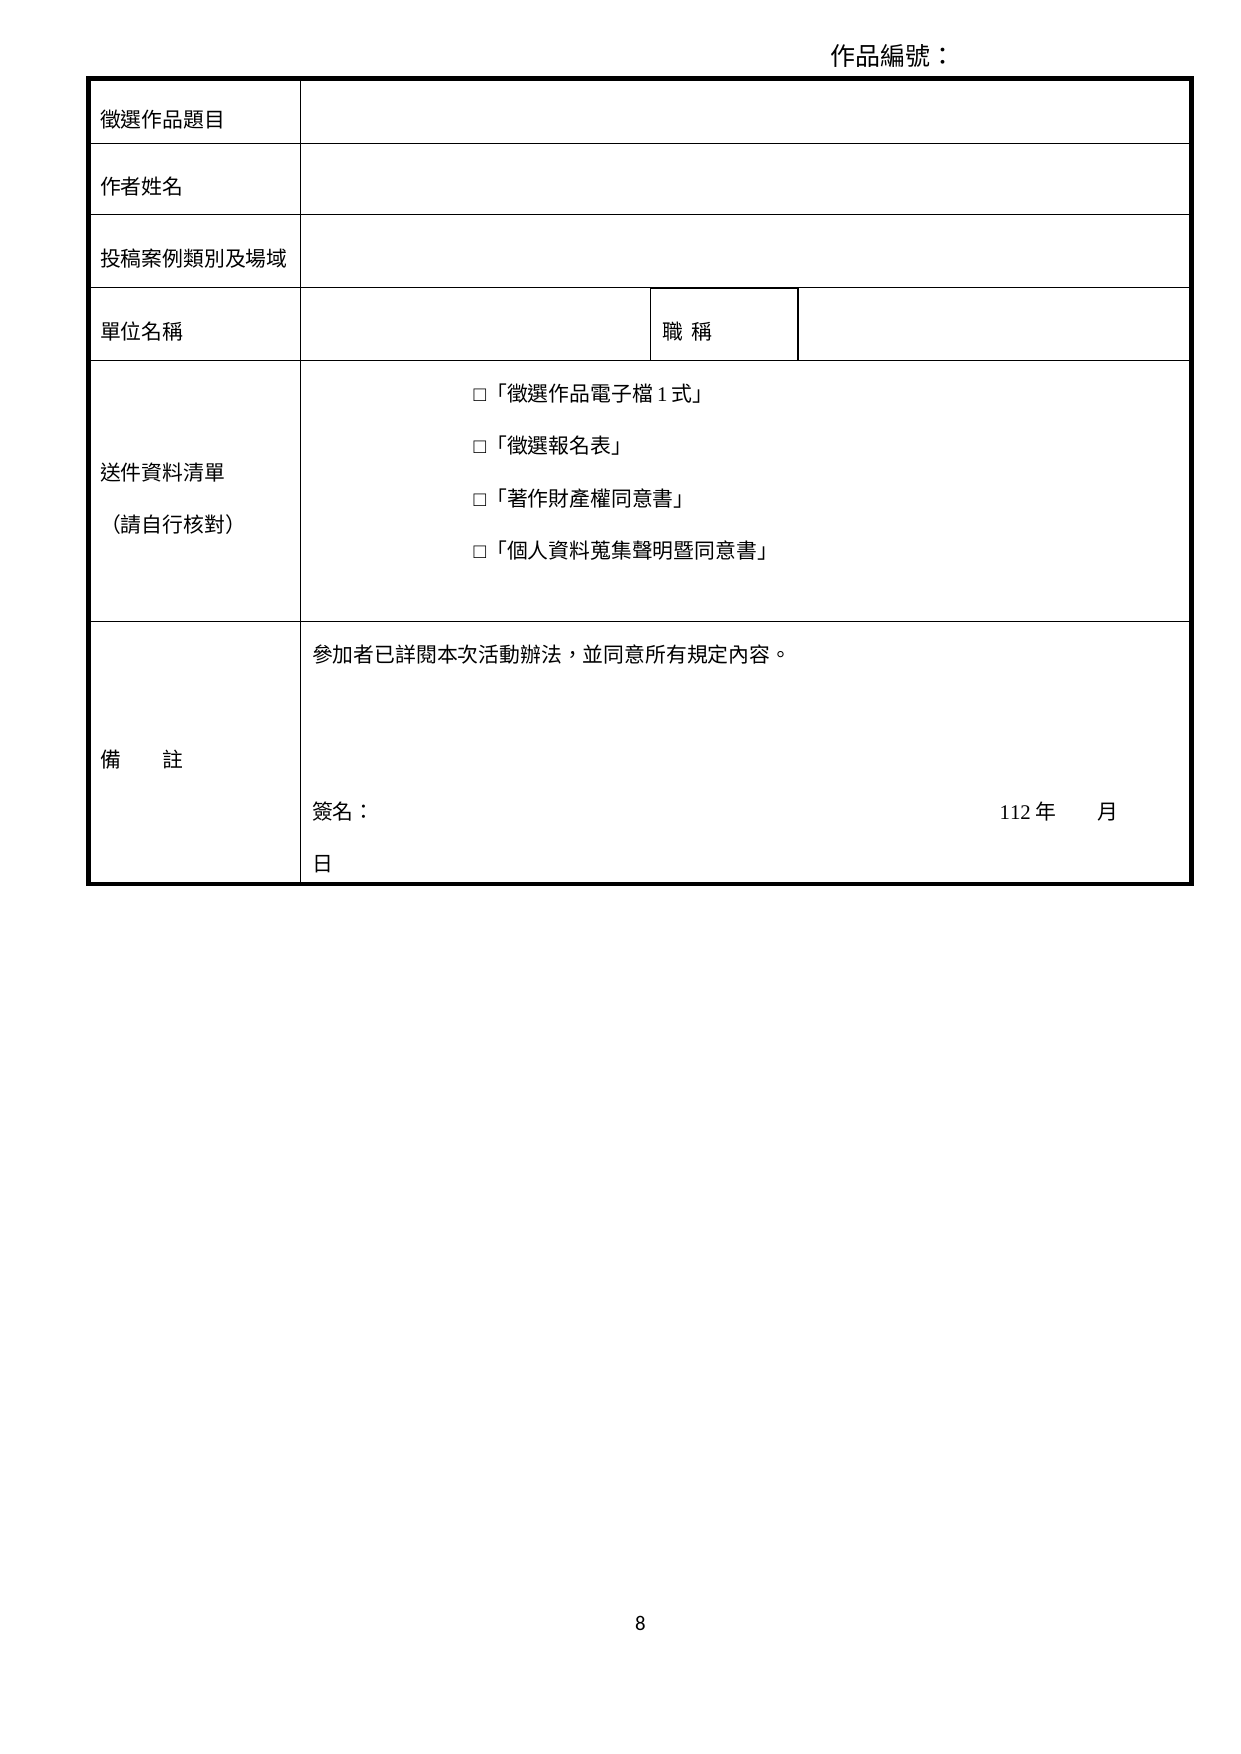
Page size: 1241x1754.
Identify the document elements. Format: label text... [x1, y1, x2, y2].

table_cell □「徵選作品電子檔1式」 □「徵選報名表」 □「著作財產權同意書」 □「個人資料蒐集聲明暨同意書」 [301, 361, 1189, 621]
table_header [301, 81, 1189, 142]
table_cell [301, 288, 650, 360]
table_cell 作者姓名 [91, 144, 300, 214]
table_cell 單位名稱 [91, 288, 300, 360]
table_cell 職稱 [651, 289, 797, 360]
table_cell [301, 144, 1189, 214]
table_cell 送件資料清單 （請自行核對） [91, 361, 300, 621]
table_cell 備 註 [91, 622, 300, 882]
table_cell [799, 288, 1189, 360]
table_cell 參加者已詳閱本次活動辦法，並同意所有規定內容。 簽名： 112年 月 日 [301, 622, 1189, 882]
table_cell [301, 215, 1189, 287]
table_header 徵選作品題目 [91, 81, 300, 142]
text 作品編號： [187, 24, 1093, 76]
table_cell 投稿案例類別及場域 [91, 215, 300, 287]
